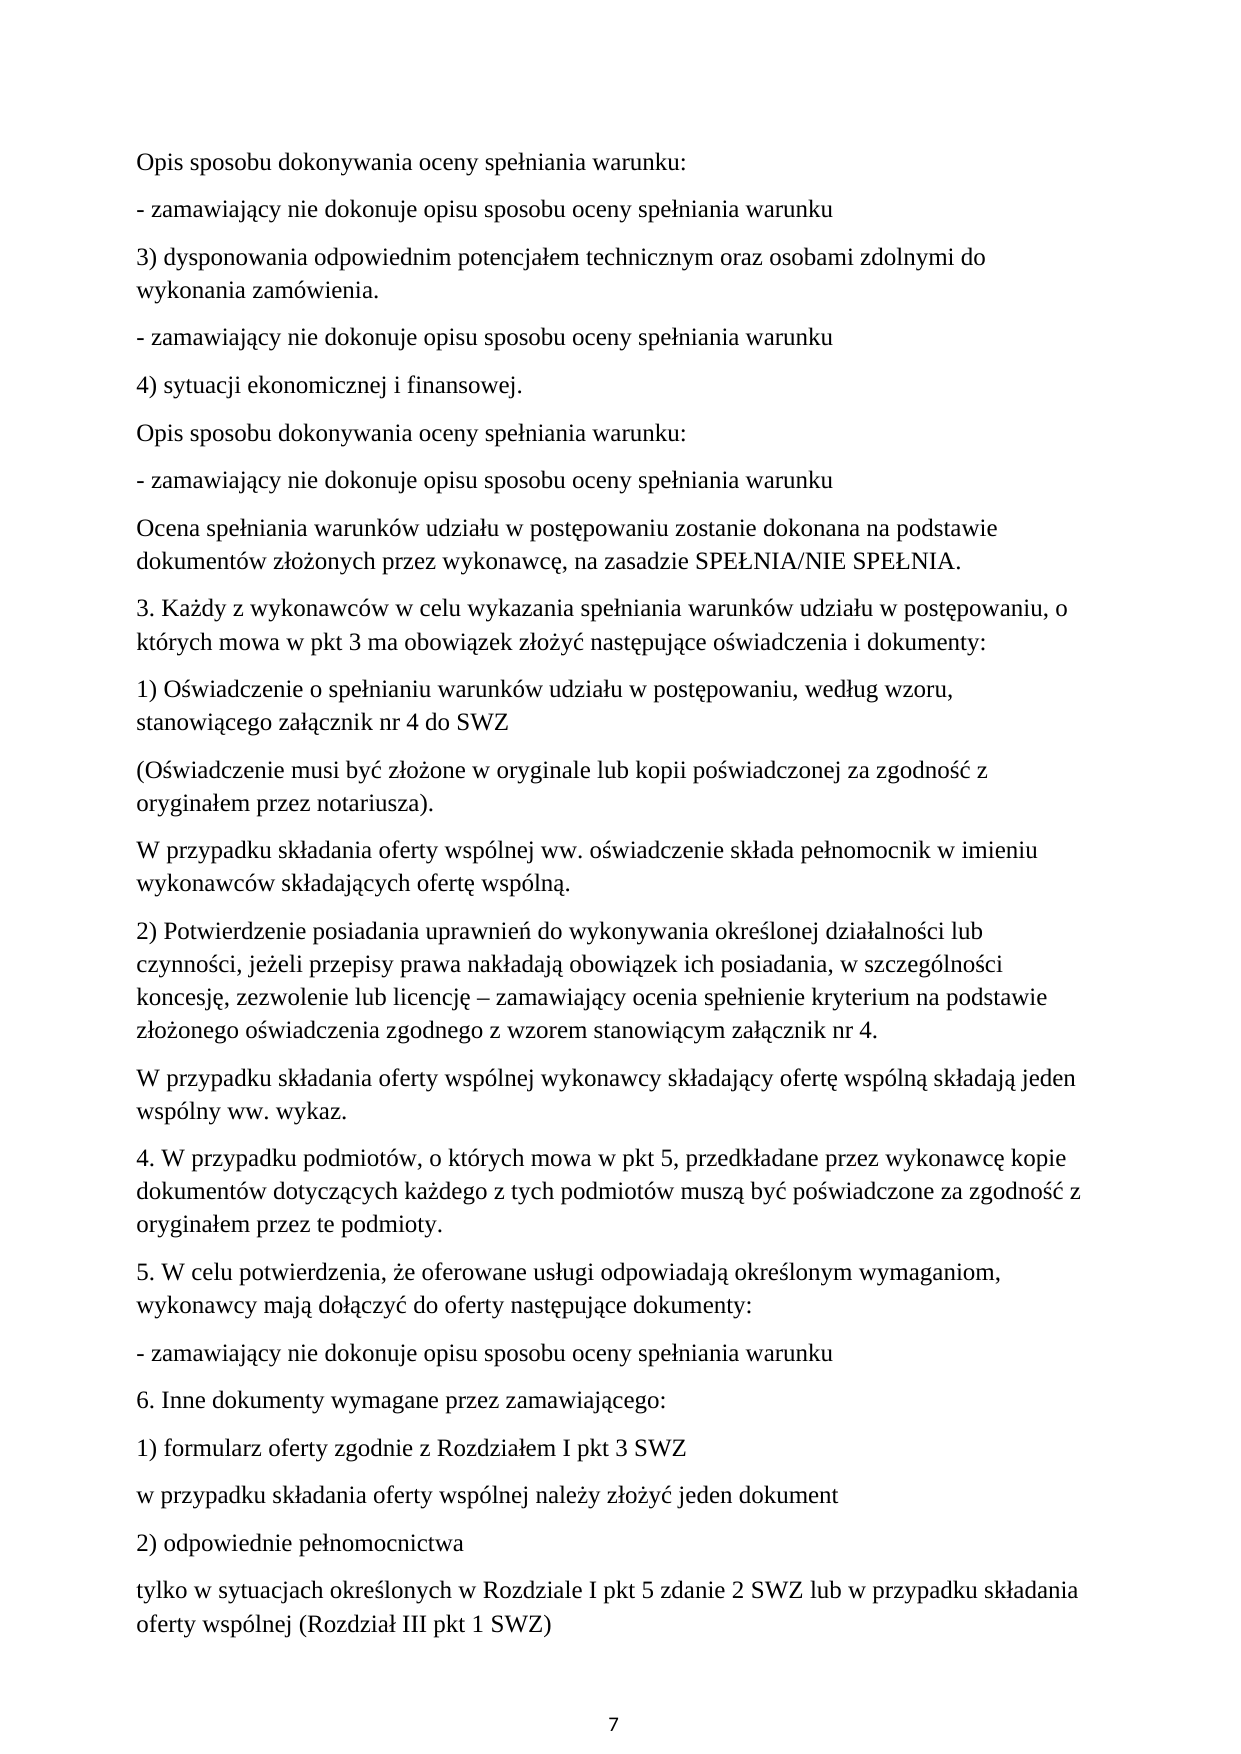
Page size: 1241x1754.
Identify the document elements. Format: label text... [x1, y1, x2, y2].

text 6. Inne dokumenty wymagane przez zamawiającego: [136, 1385, 1090, 1414]
text 2) Potwierdzenie posiadania uprawnień do wykonywania określonej działalności lub czynności, jeżeli przepisy prawa nakładają obowiązek ich posiadania, w szczególności koncesję, zezwolenie lub licencję – zamawiający ocenia spełnienie kryterium na podstawie złożonego oświadczenia zgodnego z wzorem stanowiącym załącznik nr 4. [136, 916, 1090, 1044]
text Opis sposobu dokonywania oceny spełniania warunku: [136, 418, 1090, 446]
text W przypadku składania oferty wspólnej ww. oświadczenie składa pełnomocnik w imieniu wykonawców składających ofertę wspólną. [136, 835, 1090, 897]
text 1) formularz oferty zgodnie z Rozdziałem I pkt 3 SWZ [136, 1433, 1090, 1462]
text tylko w sytuacjach określonych w Rozdziale I pkt 5 zdanie 2 SWZ lub w przypadku składania oferty wspólnej (Rozdział III pkt 1 SWZ) [136, 1576, 1090, 1637]
text Opis sposobu dokonywania oceny spełniania warunku: [136, 147, 1090, 175]
text Ocena spełniania warunków udziału w postępowaniu zostanie dokonana na podstawie dokumentów złożonych przez wykonawcę, na zasadzie SPEŁNIA/NIE SPEŁNIA. [136, 513, 1090, 575]
text w przypadku składania oferty wspólnej należy złożyć jeden dokument [136, 1480, 1090, 1509]
text 5. W celu potwierdzenia, że oferowane usługi odpowiadają określonym wymaganiom, wykonawcy mają dołączyć do oferty następujące dokumenty: [136, 1257, 1090, 1319]
text - zamawiający nie dokonuje opisu sposobu oceny spełniania warunku [136, 465, 1090, 494]
text 2) odpowiednie pełnomocnictwa [136, 1528, 1090, 1557]
text 3) dysponowania odpowiednim potencjałem technicznym oraz osobami zdolnymi do wykonania zamówienia. [136, 242, 1090, 304]
text - zamawiający nie dokonuje opisu sposobu oceny spełniania warunku [136, 1338, 1090, 1366]
text (Oświadczenie musi być złożone w oryginale lub kopii poświadczonej za zgodność z oryginałem przez notariusza). [136, 755, 1090, 817]
text 4) sytuacji ekonomicznej i finansowej. [136, 370, 1090, 399]
text 3. Każdy z wykonawców w celu wykazania spełniania warunków udziału w postępowaniu, o których mowa w pkt 3 ma obowiązek złożyć następujące oświadczenia i dokumenty: [136, 593, 1090, 655]
text - zamawiający nie dokonuje opisu sposobu oceny spełniania warunku [136, 194, 1090, 223]
text 1) Oświadczenie o spełnianiu warunków udziału w postępowaniu, według wzoru, stanowiącego załącznik nr 4 do SWZ [136, 674, 1090, 736]
text 4. W przypadku podmiotów, o których mowa w pkt 5, przedkładane przez wykonawcę kopie dokumentów dotyczących każdego z tych podmiotów muszą być poświadczone za zgodność z oryginałem przez te podmioty. [136, 1143, 1090, 1238]
text - zamawiający nie dokonuje opisu sposobu oceny spełniania warunku [136, 322, 1090, 351]
text W przypadku składania oferty wspólnej wykonawcy składający ofertę wspólną składają jeden wspólny ww. wykaz. [136, 1063, 1090, 1124]
